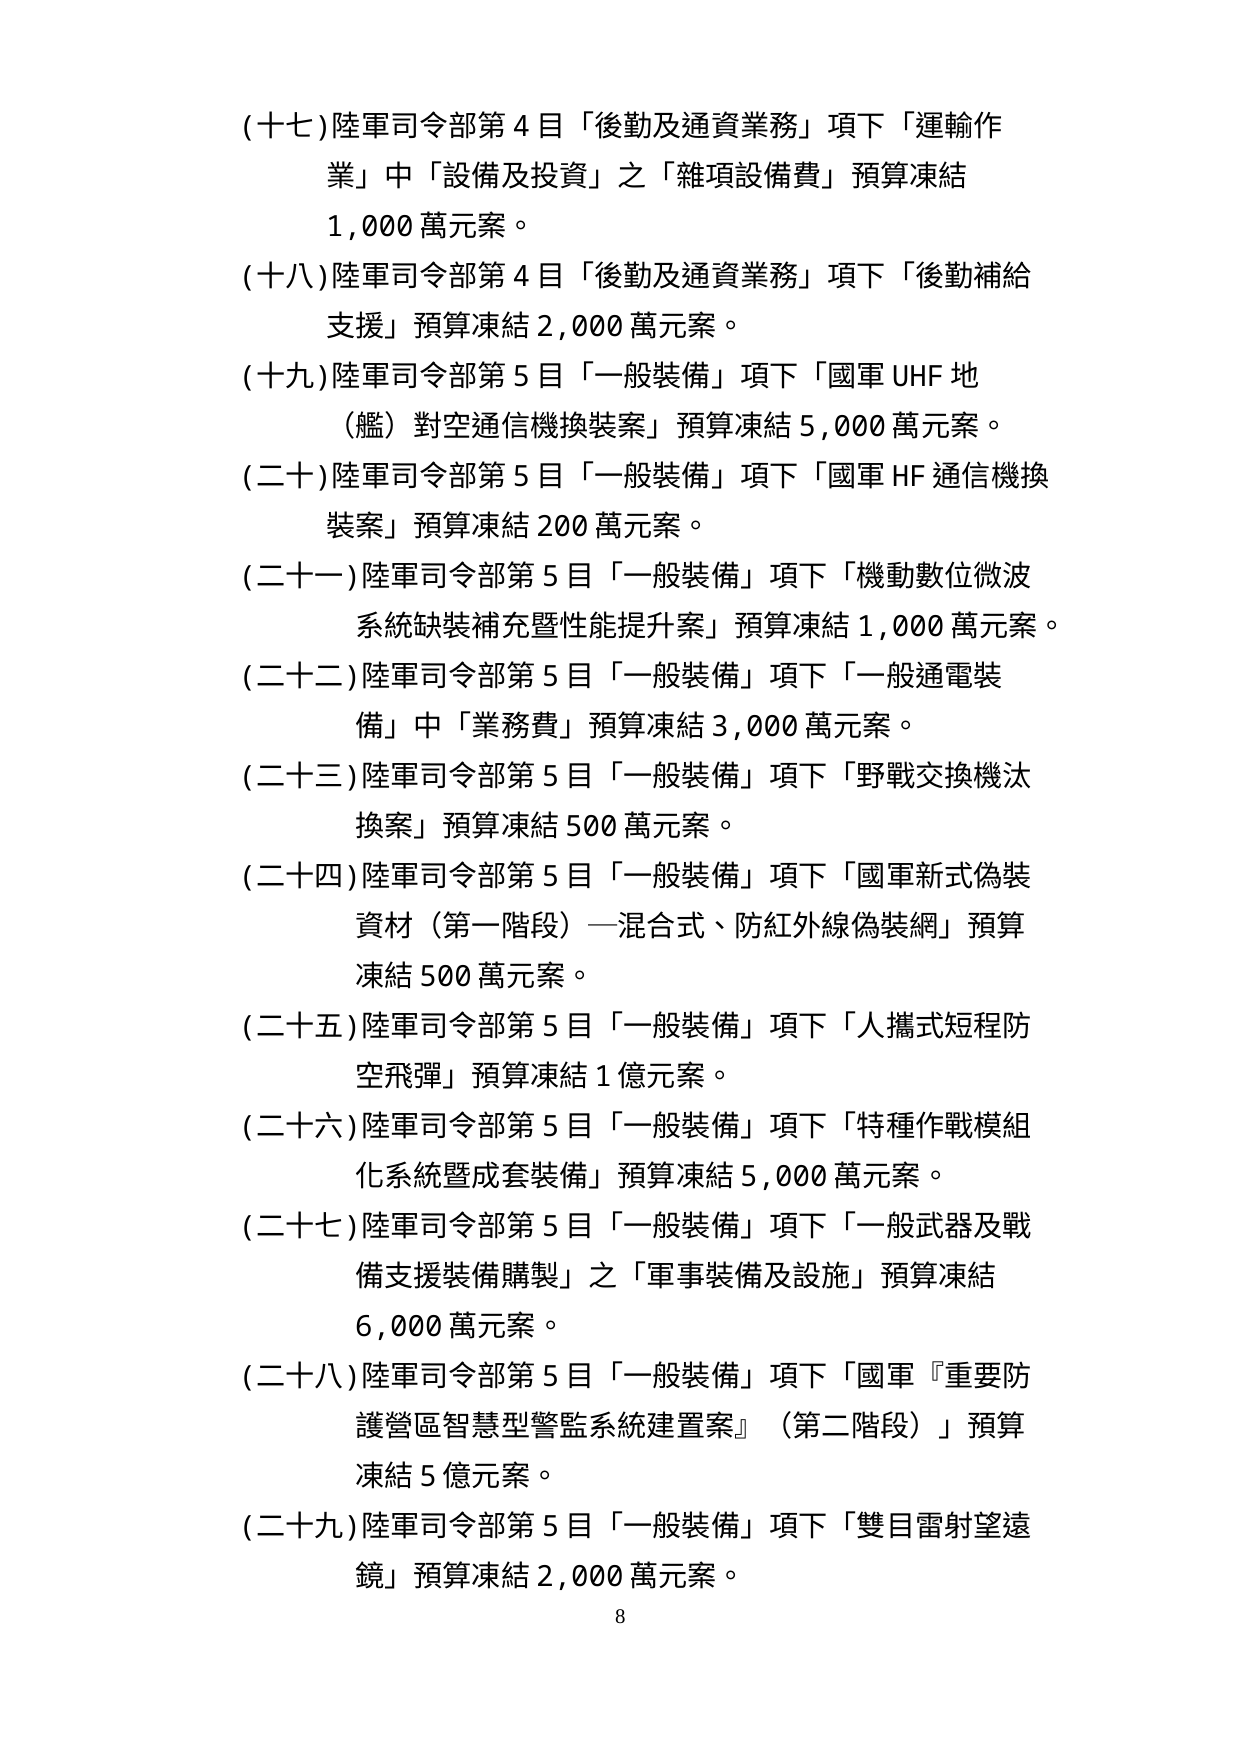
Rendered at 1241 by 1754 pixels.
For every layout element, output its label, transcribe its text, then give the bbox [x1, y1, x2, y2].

text (二十九)陸軍司令部第5目「一般裝備」項下「雙目雷射望遠鏡」預算凍結2,000萬元案。 [238, 1496, 1053, 1596]
text (二十五)陸軍司令部第5目「一般裝備」項下「人攜式短程防空飛彈」預算凍結1億元案。 [238, 996, 1053, 1096]
text (二十二)陸軍司令部第5目「一般裝備」項下「一般通電裝備」中「業務費」預算凍結3,000萬元案。 [238, 646, 1053, 746]
text (二十八)陸軍司令部第5目「一般裝備」項下「國軍『重要防護營區智慧型警監系統建置案』（第二階段）」預算凍結5億元案。 [238, 1346, 1053, 1496]
text (十八)陸軍司令部第4目「後勤及通資業務」項下「後勤補給支援」預算凍結2,000萬元案。 [238, 246, 1053, 346]
text (二十六)陸軍司令部第5目「一般裝備」項下「特種作戰模組化系統暨成套裝備」預算凍結5,000萬元案。 [238, 1096, 1053, 1196]
text (二十)陸軍司令部第5目「一般裝備」項下「國軍HF通信機換裝案」預算凍結200萬元案。 [238, 446, 1053, 546]
text (二十一)陸軍司令部第5目「一般裝備」項下「機動數位微波系統缺裝補充暨性能提升案」預算凍結1,000萬元案。 [238, 546, 1053, 646]
text (二十三)陸軍司令部第5目「一般裝備」項下「野戰交換機汰換案」預算凍結500萬元案。 [238, 746, 1053, 846]
text (十九)陸軍司令部第5目「一般裝備」項下「國軍UHF地（艦）對空通信機換裝案」預算凍結5,000萬元案。 [238, 346, 1053, 446]
text (二十四)陸軍司令部第5目「一般裝備」項下「國軍新式偽裝資材（第一階段）─混合式、防紅外線偽裝網」預算凍結500萬元案。 [238, 846, 1053, 996]
text (二十七)陸軍司令部第5目「一般裝備」項下「一般武器及戰備支援裝備購製」之「軍事裝備及設施」預算凍結6,000萬元案。 [238, 1196, 1053, 1346]
text (十七)陸軍司令部第4目「後勤及通資業務」項下「運輸作業」中「設備及投資」之「雜項設備費」預算凍結1,000萬元案。 [238, 96, 1053, 246]
